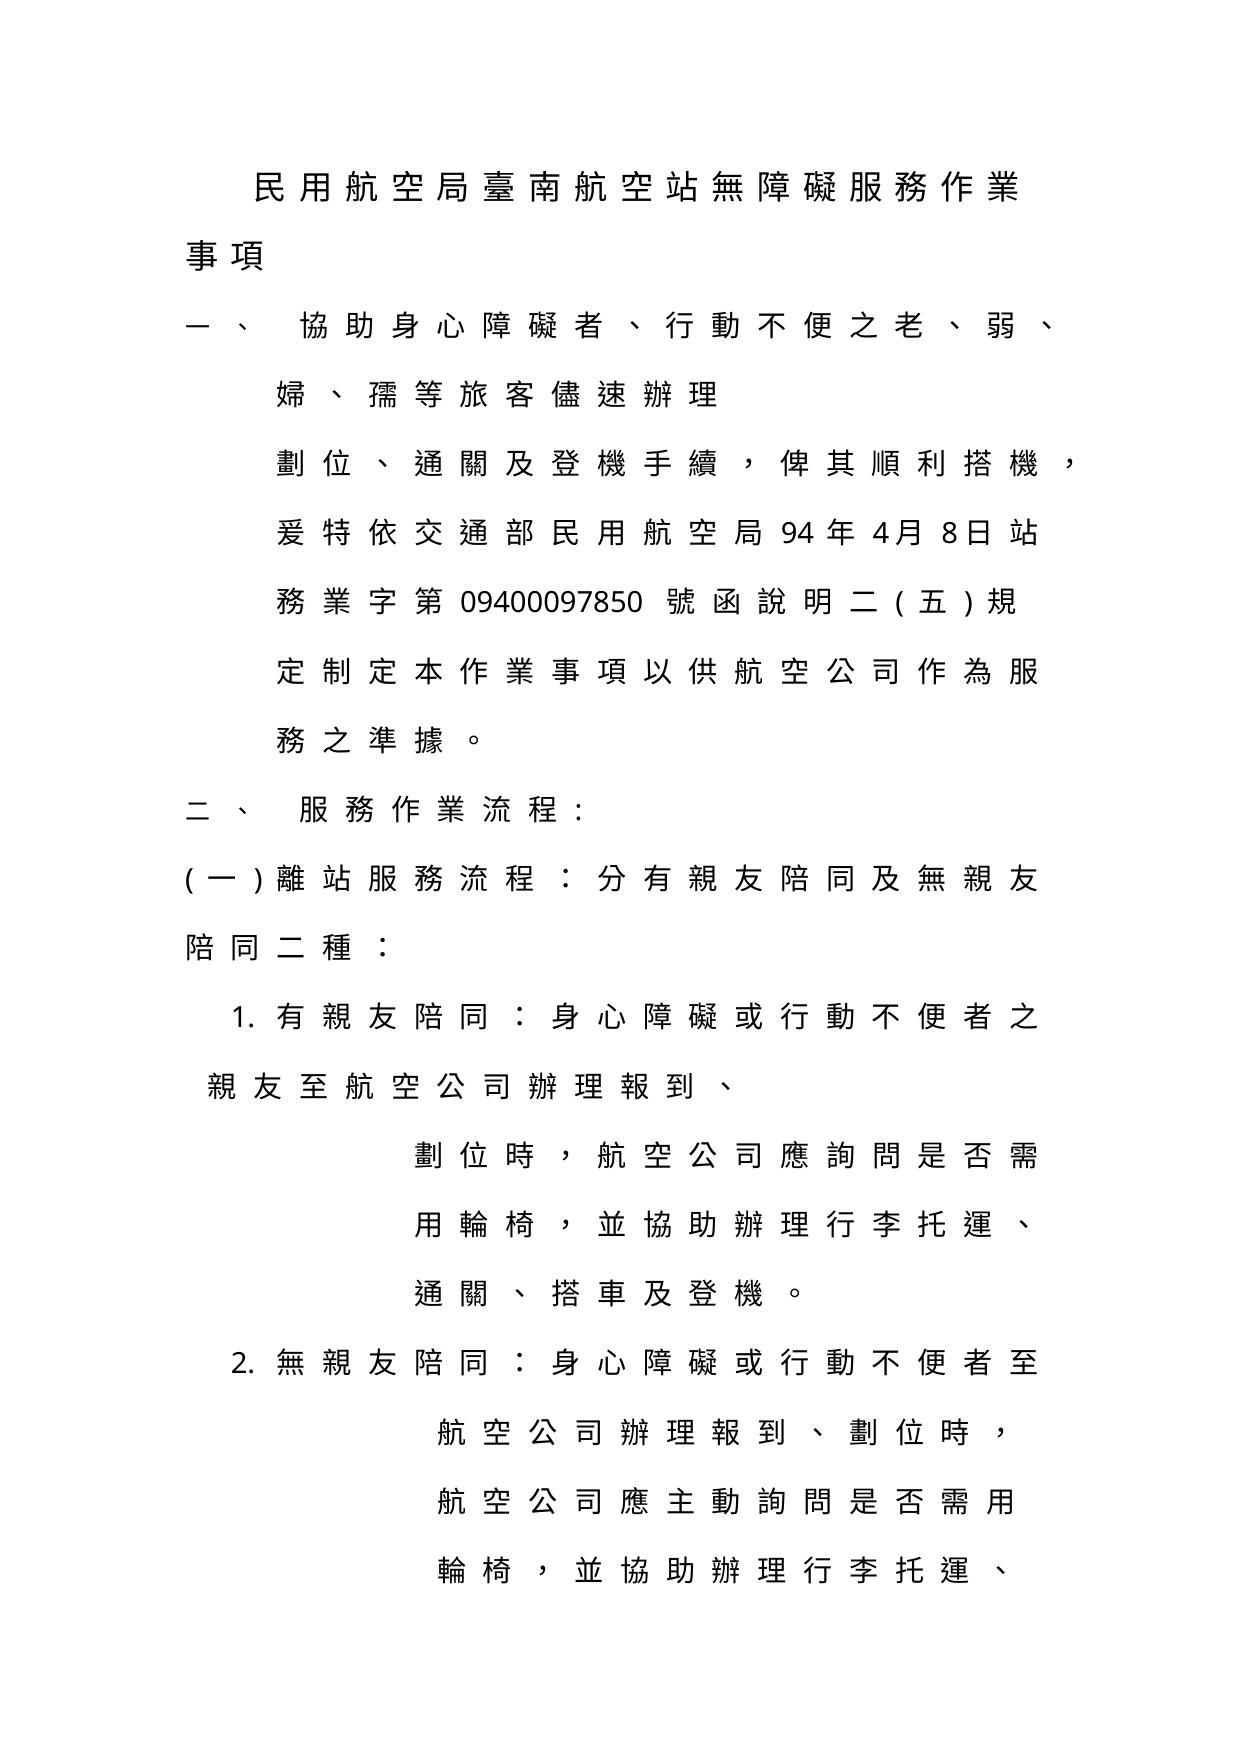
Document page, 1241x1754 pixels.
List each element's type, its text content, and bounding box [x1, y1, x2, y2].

text 1.有親友陪同：身心障礙或行動不便者之親友至航空公司辦理報到、 [200, 981, 1056, 1119]
text (一)離站服務流程：分有親友陪同及無親友陪同二種： [185, 842, 1056, 981]
text 2.無親友陪同：身心障礙或行動不便者至航空公司辦理報到、劃位時，航空公司應主動詢問是否需用輪椅，並協助辦理行李托運、通關、搭車及登機，航空公司如無法立即協助身心障礙或行動不便者辦理通關及登機作業時，應先將渠等安置於妥適處，並俟櫃檯作業結束後立即協助辦理通關及登機作業。 [225, 1327, 1056, 1603]
text 劃位時，航空公司應詢問是否需用輪椅，並協助辦理行李托運、通關、搭車及登機。 [398, 1119, 1056, 1327]
list 服務作業流程: [185, 773, 1056, 842]
text 民用航空局臺南航空站無障礙服務作業事項 [185, 151, 1056, 289]
text 劃位、通關及登機手續，俾其順利搭機，爰特依交通部民用航空局94年4月8日站務業字第09400097850號函說明二(五)規定制定本作業事項以供航空公司作為服務之準據。 [260, 427, 1056, 773]
list 協助身心障礙者、行動不便之老、弱、婦、孺等旅客儘速辦理 [185, 289, 1056, 427]
